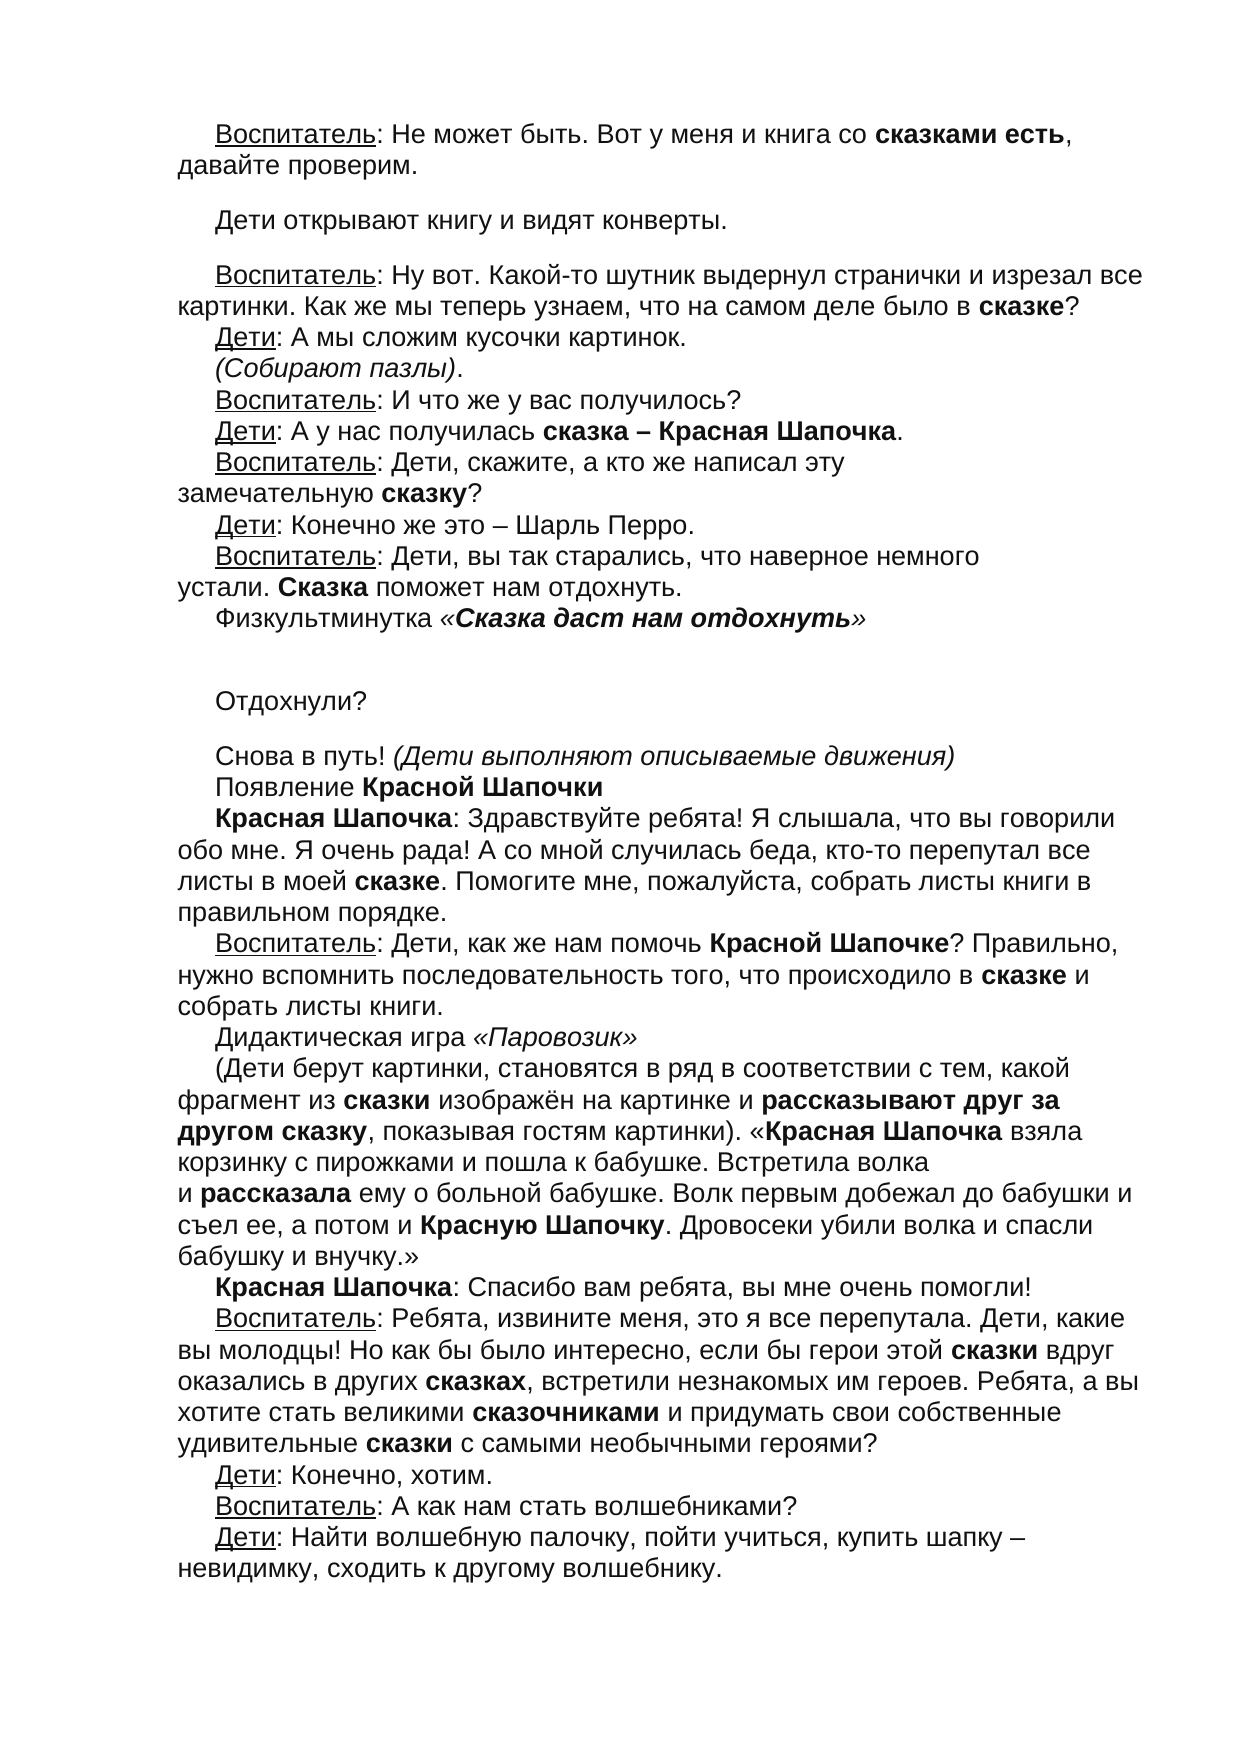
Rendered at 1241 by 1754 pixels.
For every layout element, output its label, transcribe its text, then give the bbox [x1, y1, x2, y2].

text Снова в путь! (Дети выполняют описываемые движения) [177, 740, 1152, 771]
text Воспитатель: Дети, скажите, а кто же написал эту замечательную сказку? [177, 446, 1152, 509]
text Дидактическая игра «Паровозик» [177, 1021, 1152, 1052]
text Воспитатель: Дети, как же нам помочь Красной Шапочке? Правильно, нужно вспомнить последовательность того, что происходило в сказке и собрать листы книги. [177, 927, 1152, 1021]
text Воспитатель: Не может быть. Вот у меня и книга со сказками есть, давайте проверим. [177, 118, 1152, 181]
text Воспитатель: А как нам стать волшебниками? [177, 1490, 1152, 1521]
text Дети: Найти волшебную палочку, пойти учиться, купить шапку – невидимку, сходить к другому волшебнику. [177, 1521, 1152, 1584]
text (Дети берут картинки, становятся в ряд в соответствии с тем, какой фрагмент из сказки изображён на картинке и рассказывают друг за другом сказку, показывая гостям картинки). «Красная Шапочка взяла корзинку с пирожками и пошла к бабушке. Встретила волка и рассказала ему о больной бабушке. Волк первым добежал до бабушки и съел ее, а потом и Красную Шапочку. Дровосеки убили волка и спасли бабушку и внучку.» [177, 1052, 1152, 1271]
text Дети: Конечно же это – Шарль Перро. [177, 509, 1152, 540]
text Физкультминутка «Сказка даст нам отдохнуть» [177, 602, 1152, 634]
text Дети открывают книгу и видят конверты. [177, 204, 1152, 235]
text Воспитатель: Ну вот. Какой-то шутник выдернул странички и изрезал все картинки. Как же мы теперь узнаем, что на самом деле было в сказке? [177, 259, 1152, 321]
text Красная Шапочка: Спасибо вам ребята, вы мне очень помогли! [177, 1271, 1152, 1302]
text Дети: А у нас получилась сказка – Красная Шапочка. [177, 415, 1152, 446]
text Красная Шапочка: Здравствуйте ребята! Я слышала, что вы говорили обо мне. Я очень рада! А со мной случилась беда, кто-то перепутал все листы в моей сказке. Помогите мне, пожалуйста, собрать листы книги в правильном порядке. [177, 802, 1152, 927]
text Воспитатель: Ребята, извините меня, это я все перепутала. Дети, какие вы молодцы! Но как бы было интересно, если бы герои этой сказки вдруг оказались в других сказках, встретили незнакомых им героев. Ребята, а вы хотите стать великими сказочниками и придумать свои собственные удивительные сказки с самыми необычными героями? [177, 1302, 1152, 1459]
text Дети: А мы сложим кусочки картинок. [177, 321, 1152, 352]
text Воспитатель: Дети, вы так старались, что наверное немного устали. Сказка поможет нам отдохнуть. [177, 540, 1152, 602]
text Появление Красной Шапочки [177, 771, 1152, 802]
text Воспитатель: И что же у вас получилось? [177, 384, 1152, 415]
text Отдохнули? [177, 685, 1152, 716]
text Дети: Конечно, хотим. [177, 1459, 1152, 1490]
text (Собирают пазлы). [177, 352, 1152, 384]
